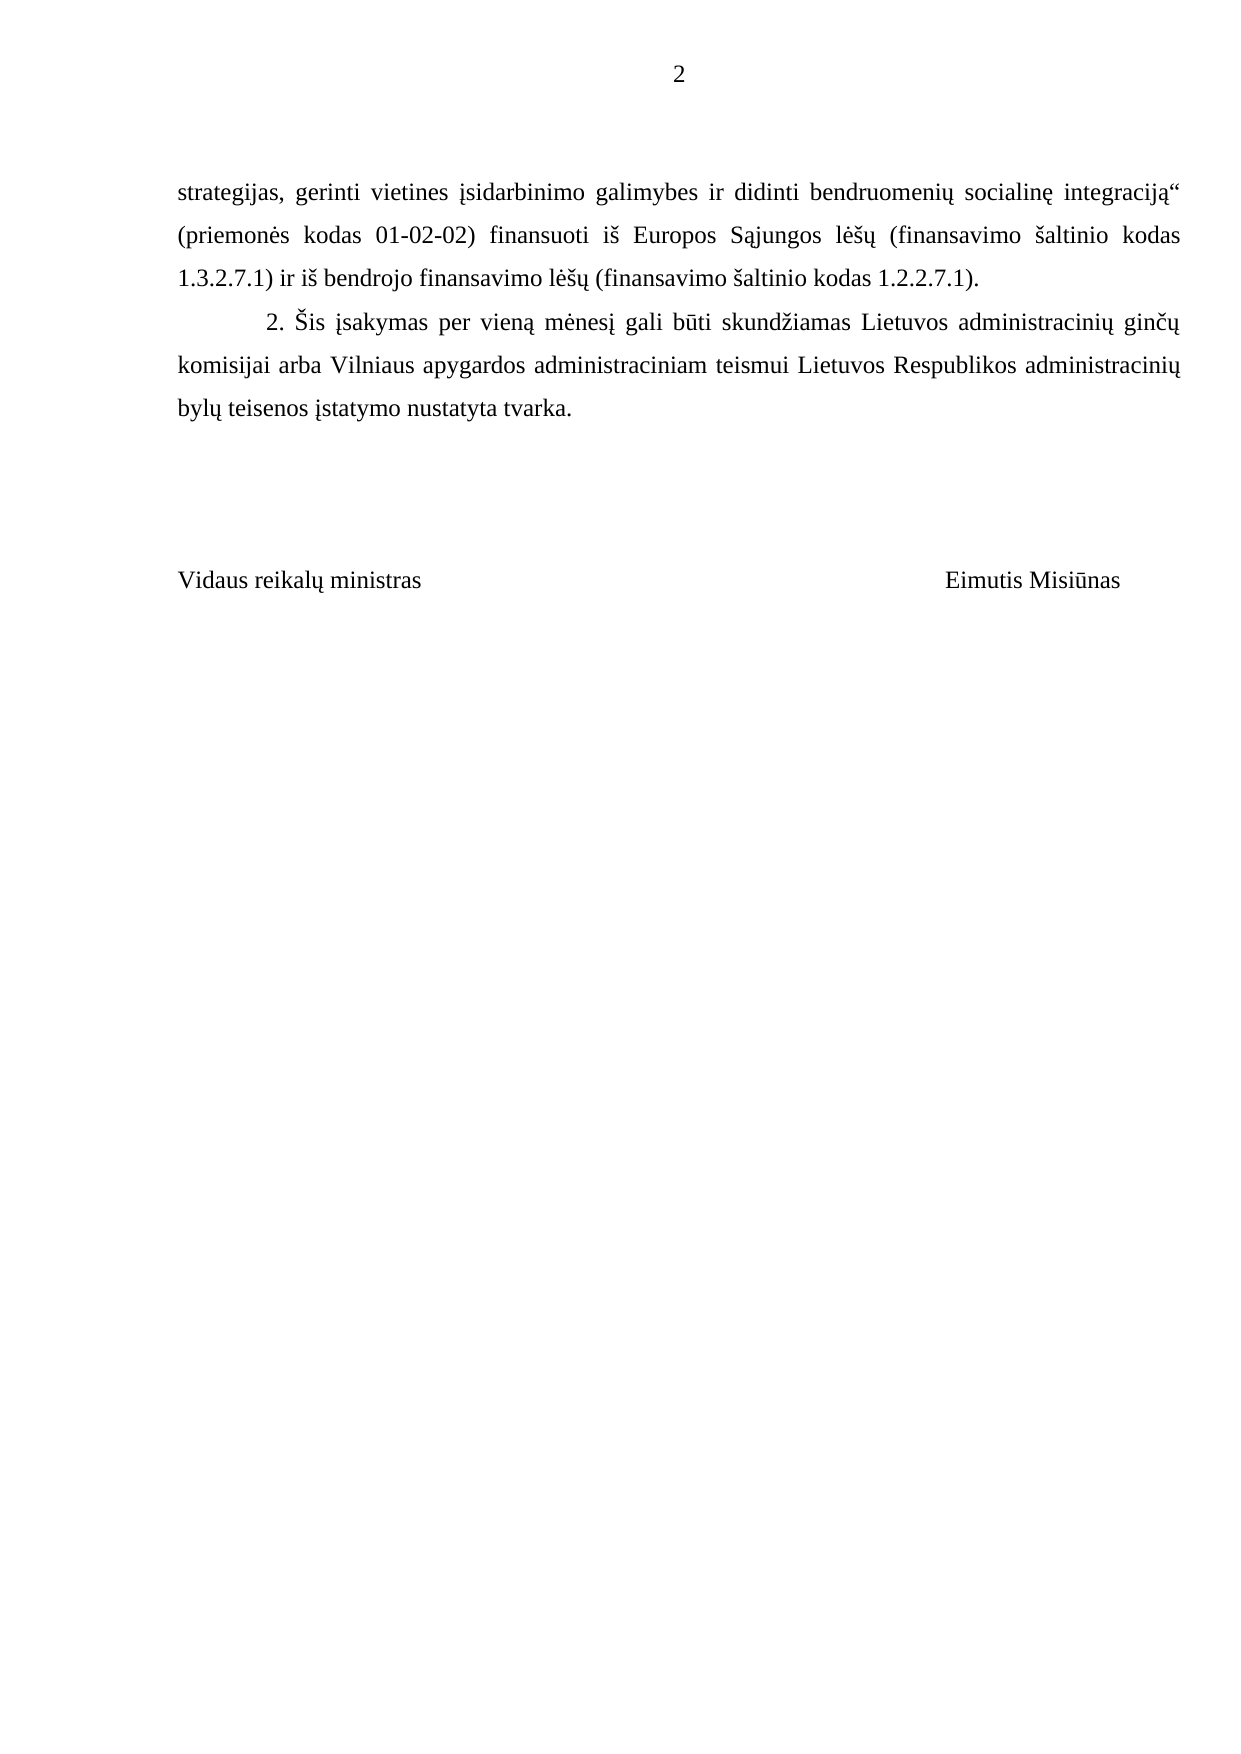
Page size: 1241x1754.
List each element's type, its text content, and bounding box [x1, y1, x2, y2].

text strategijas, gerinti vietines įsidarbinimo galimybes ir didinti bendruomenių socialinę integraciją“ (priemonės kodas 01-02-02) finansuoti iš Europos Sąjungos lėšų (finansavimo šaltinio kodas 1.3.2.7.1) ir iš bendrojo finansavimo lėšų (finansavimo šaltinio kodas 1.2.2.7.1). [177, 177, 1181, 292]
text Vidaus reikalų ministras Eimutis Misiūnas [177, 565, 1181, 594]
text 2. Šis įsakymas per vieną mėnesį gali būti skundžiamas Lietuvos administracinių ginčų komisijai arba Vilniaus apygardos administraciniam teismui Lietuvos Respublikos administracinių bylų teisenos įstatymo nustatyta tvarka. [177, 307, 1181, 422]
